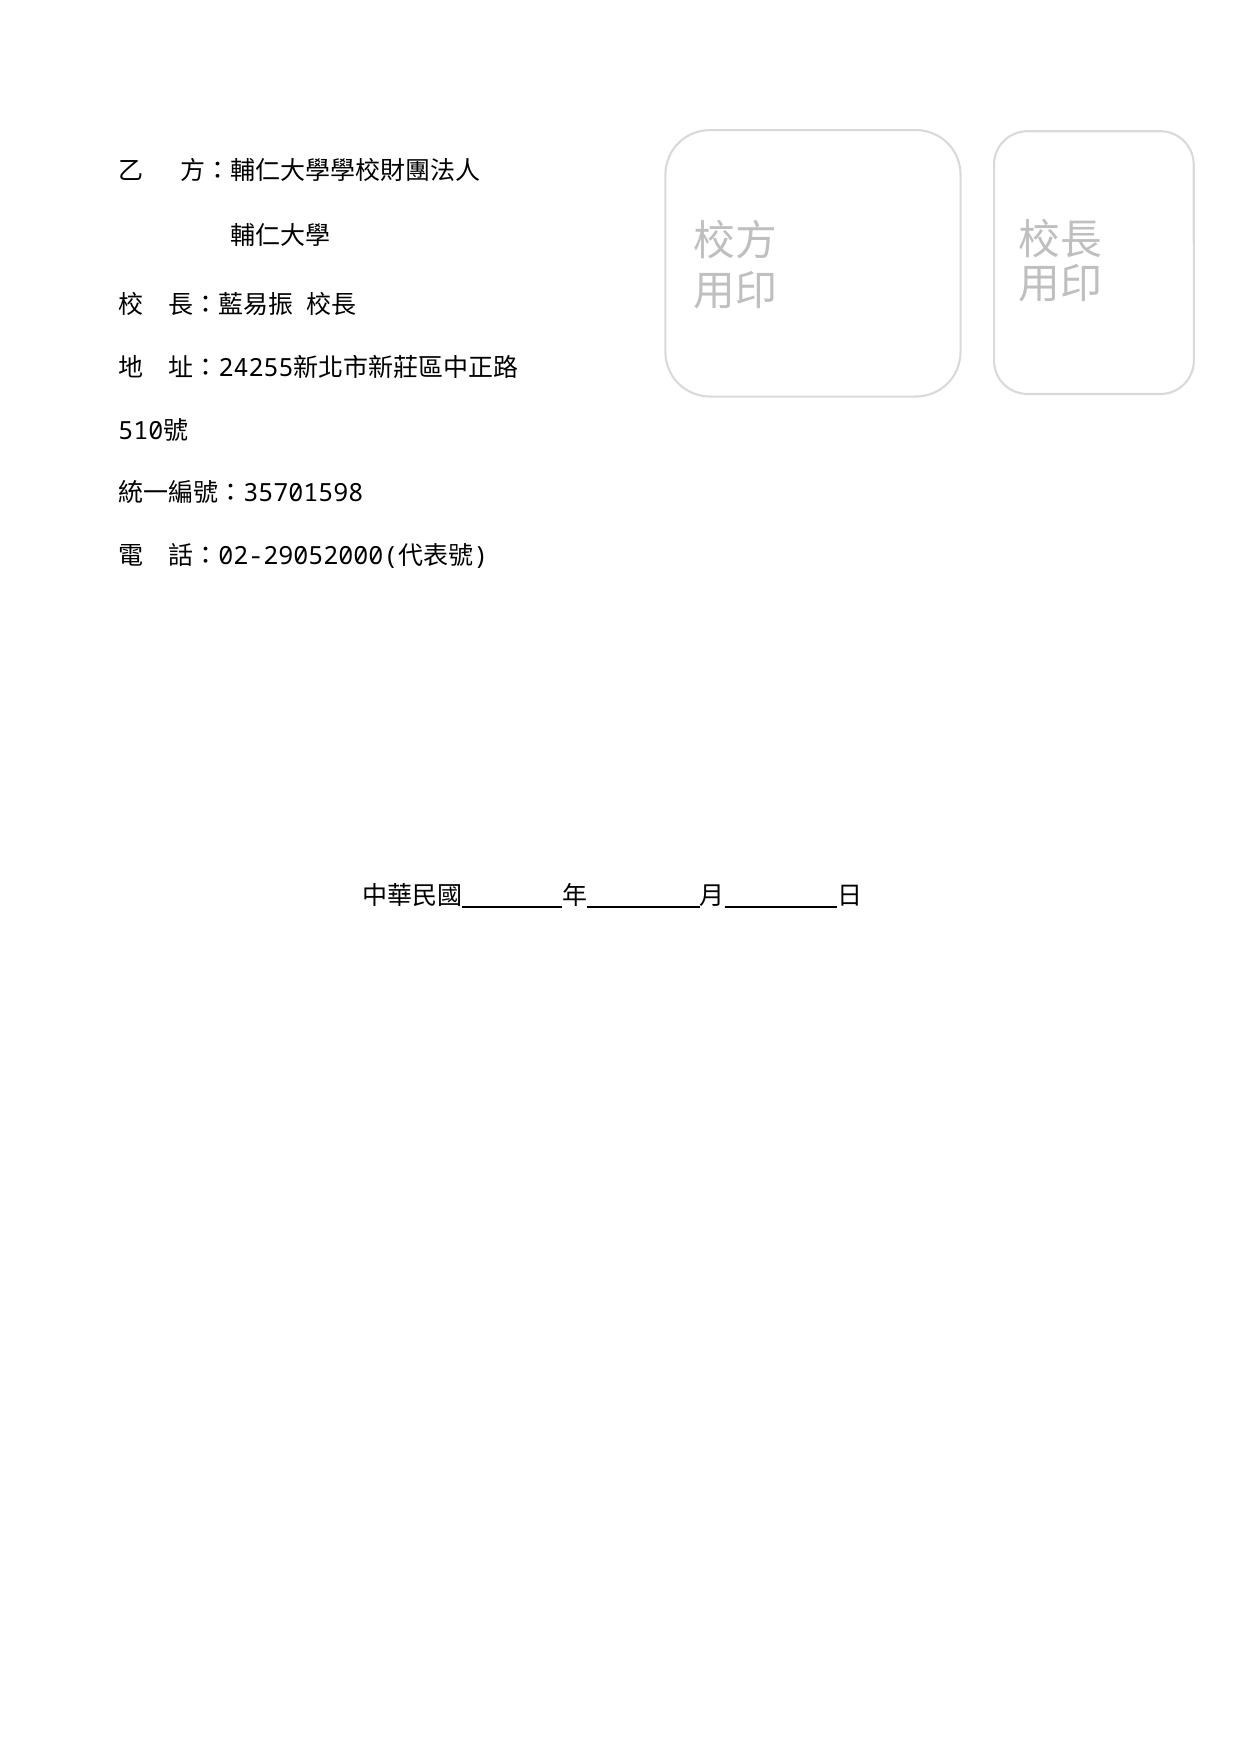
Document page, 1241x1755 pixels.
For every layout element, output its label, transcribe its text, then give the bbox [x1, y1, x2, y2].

text 統一編號：35701598 [118, 449, 550, 512]
text 乙 方：輔仁大學學校財團法人輔仁大學 [118, 127, 505, 254]
text 校 長：藍易振 校長 [118, 261, 358, 324]
text 電 話：02-29052000(代表號) [118, 512, 565, 574]
text 地 址：24255新北市新莊區中正路510號 [118, 324, 550, 449]
text 中華民國 年 月 日 [118, 852, 1106, 914]
